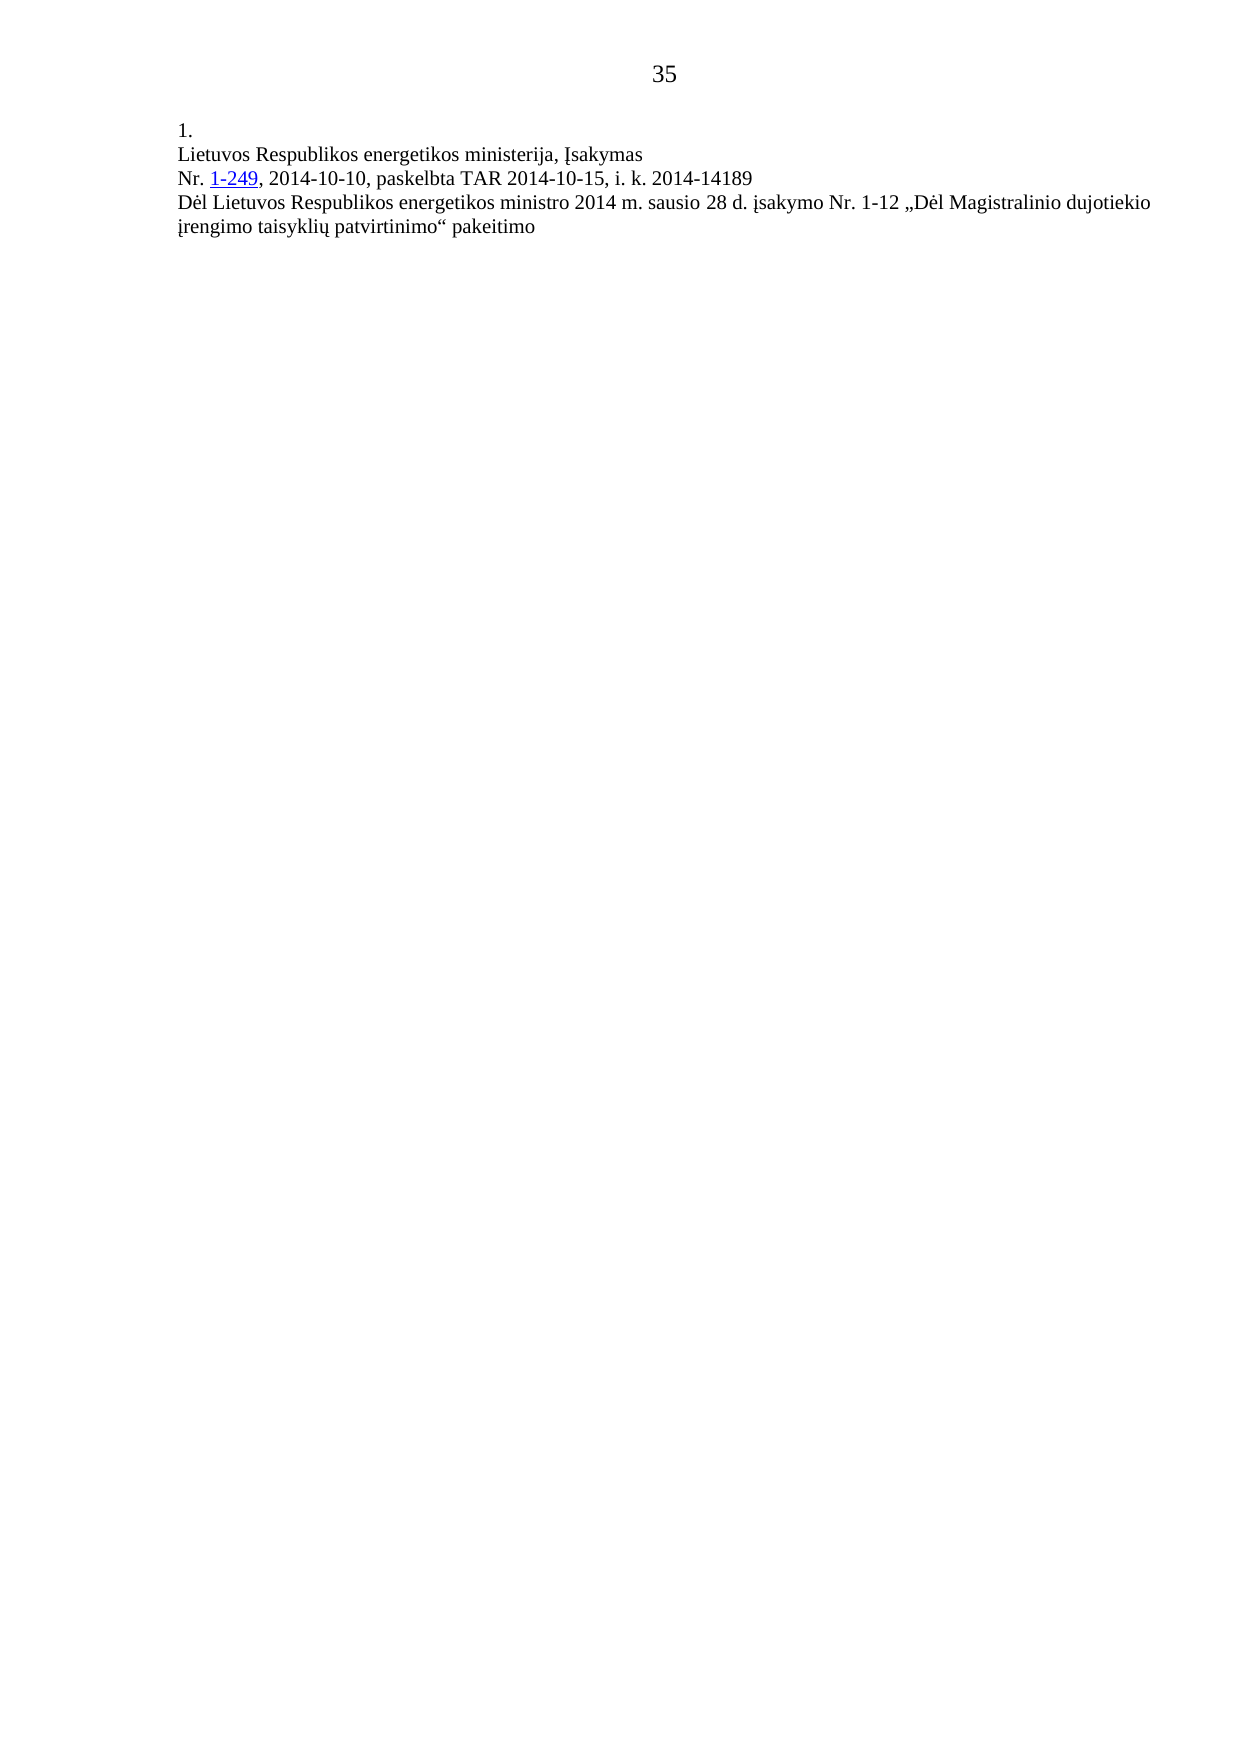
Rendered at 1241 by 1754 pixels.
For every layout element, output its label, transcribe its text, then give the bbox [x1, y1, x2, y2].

text 1. [177, 118, 1152, 142]
text Dėl Lietuvos Respublikos energetikos ministro 2014 m. sausio 28 d. įsakymo Nr. 1-12 „Dėl Magistralinio dujotiekio įrengimo taisyklių patvirtinimo“ pakeitimo [177, 190, 1152, 238]
text Lietuvos Respublikos energetikos ministerija, Įsakymas [177, 142, 1152, 166]
text Nr. 1-249, 2014-10-10, paskelbta TAR 2014-10-15, i. k. 2014-14189 [177, 166, 1152, 190]
